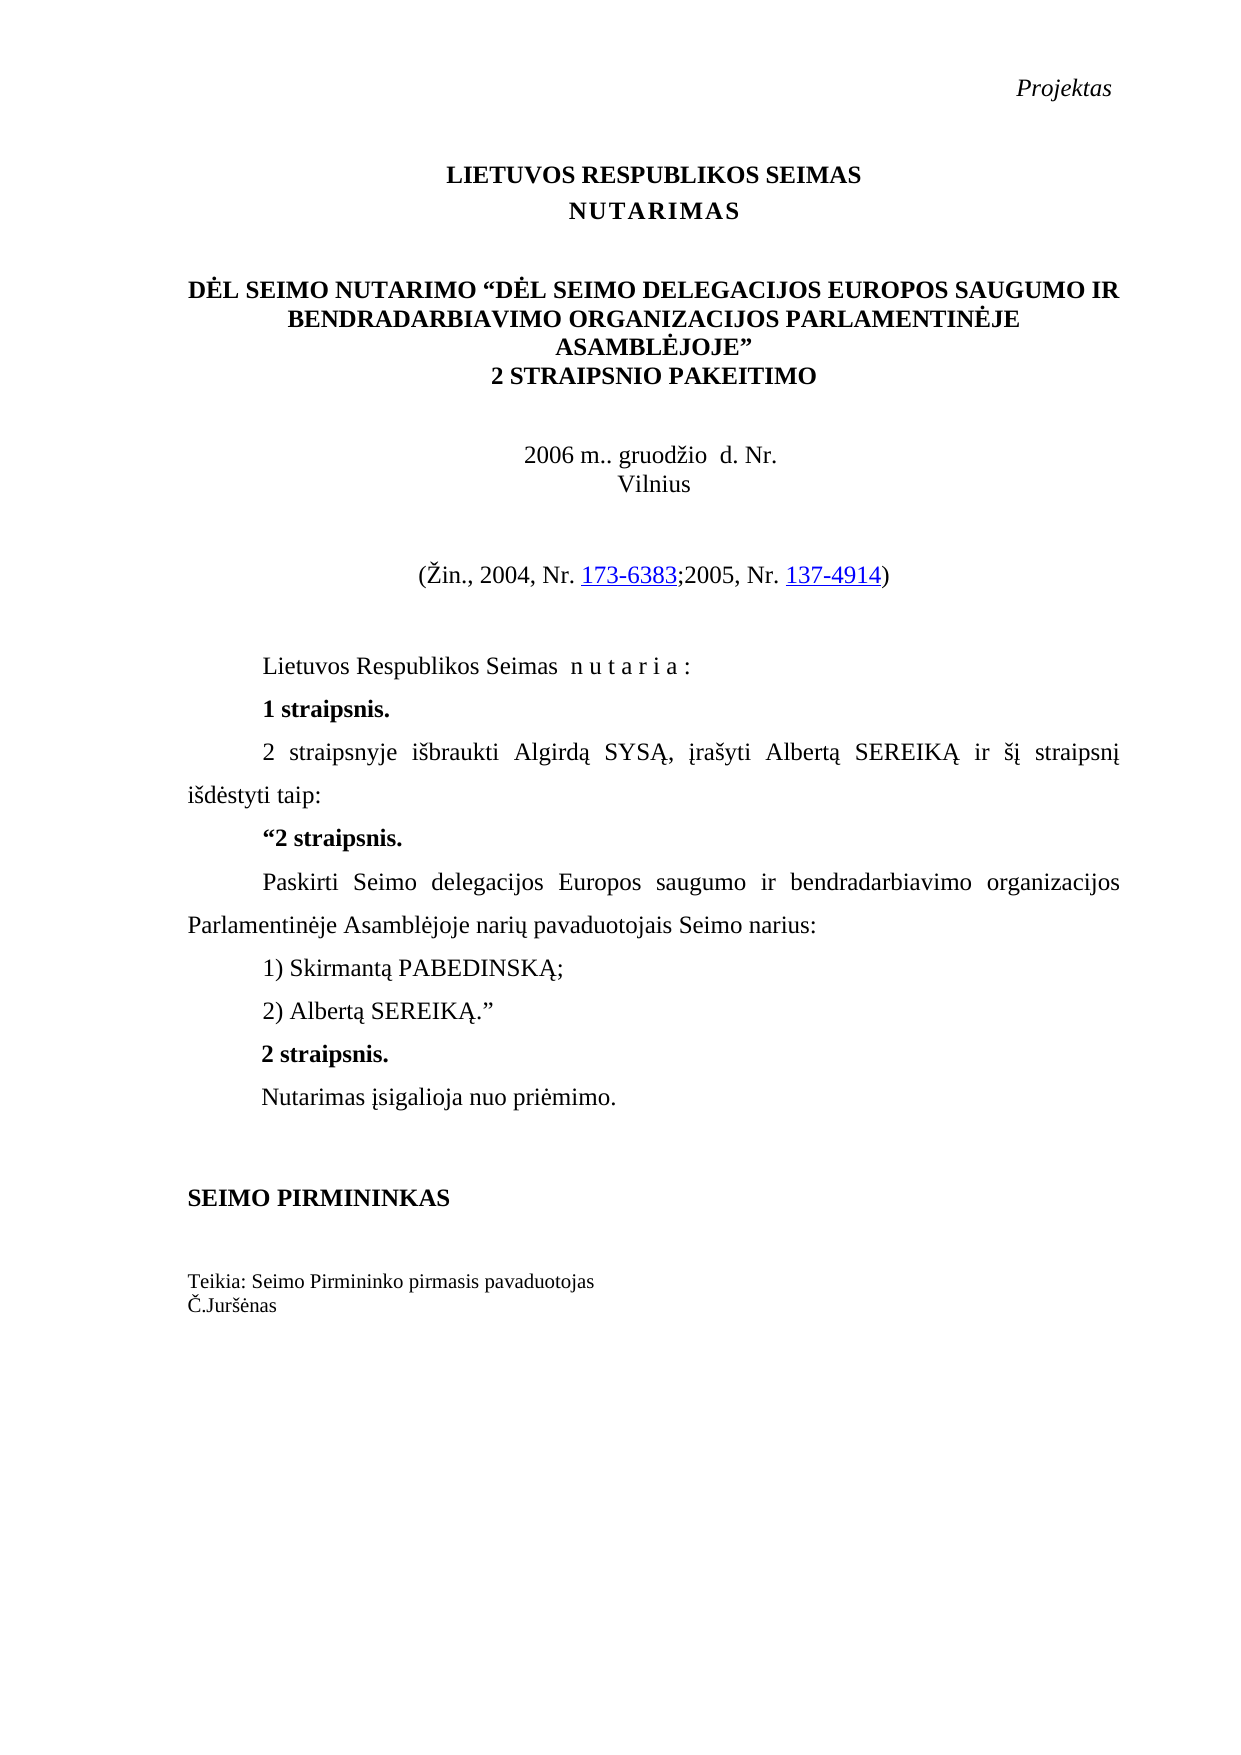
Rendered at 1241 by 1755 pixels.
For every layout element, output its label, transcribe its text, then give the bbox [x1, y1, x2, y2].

text 2 straipsnis. [187, 1039, 1120, 1068]
text LIETUVOS RESPUBLIKOS SEIMAS [187, 160, 1120, 188]
text DĖL SEIMO NUTARIMO “DĖL SEIMO DELEGACIJOS EUROPOS SAUGUMO IR BENDRADARBIAVIMO ORGANIZACIJOS PARLAMENTINĖJE ASAMBLĖJOJE” [187, 275, 1120, 361]
text Paskirti Seimo delegacijos Europos saugumo ir bendradarbiavimo organizacijos Parlamentinėje Asamblėjoje narių pavaduotojais Seimo narius: [187, 867, 1120, 938]
text Lietuvos Respublikos Seimas n u t a r i a : [187, 651, 1120, 680]
text “2 straipsnis. [187, 823, 1120, 852]
text (Žin., 2004, Nr. 173-6383;2005, Nr. 137-4914) [187, 560, 1120, 589]
text Č.Juršėnas [187, 1293, 1120, 1317]
text Teikia: Seimo Pirmininko pirmasis pavaduotojas [187, 1269, 1120, 1293]
text 1 straipsnis. [187, 694, 1120, 723]
text 2006 m.. gruodžio d. Nr. Vilnius [187, 440, 1120, 498]
text Nutarimas įsigalioja nuo priėmimo. [187, 1082, 1120, 1111]
text 1) Skirmantą PABEDINSKĄ; [187, 953, 1120, 982]
text 2 STRAIPSNIO PAKEITIMO [187, 361, 1120, 390]
text SEIMO PIRMININKAS [187, 1183, 1120, 1212]
text 2) Albertą SEREIKĄ.” [187, 996, 1120, 1025]
text 2 straipsnyje išbraukti Algirdą SYSĄ, įrašyti Albertą SEREIKĄ ir šį straipsnį išdėstyti taip: [187, 737, 1120, 809]
text NUTARIMAS [187, 196, 1120, 224]
text Projektas [187, 73, 1120, 102]
